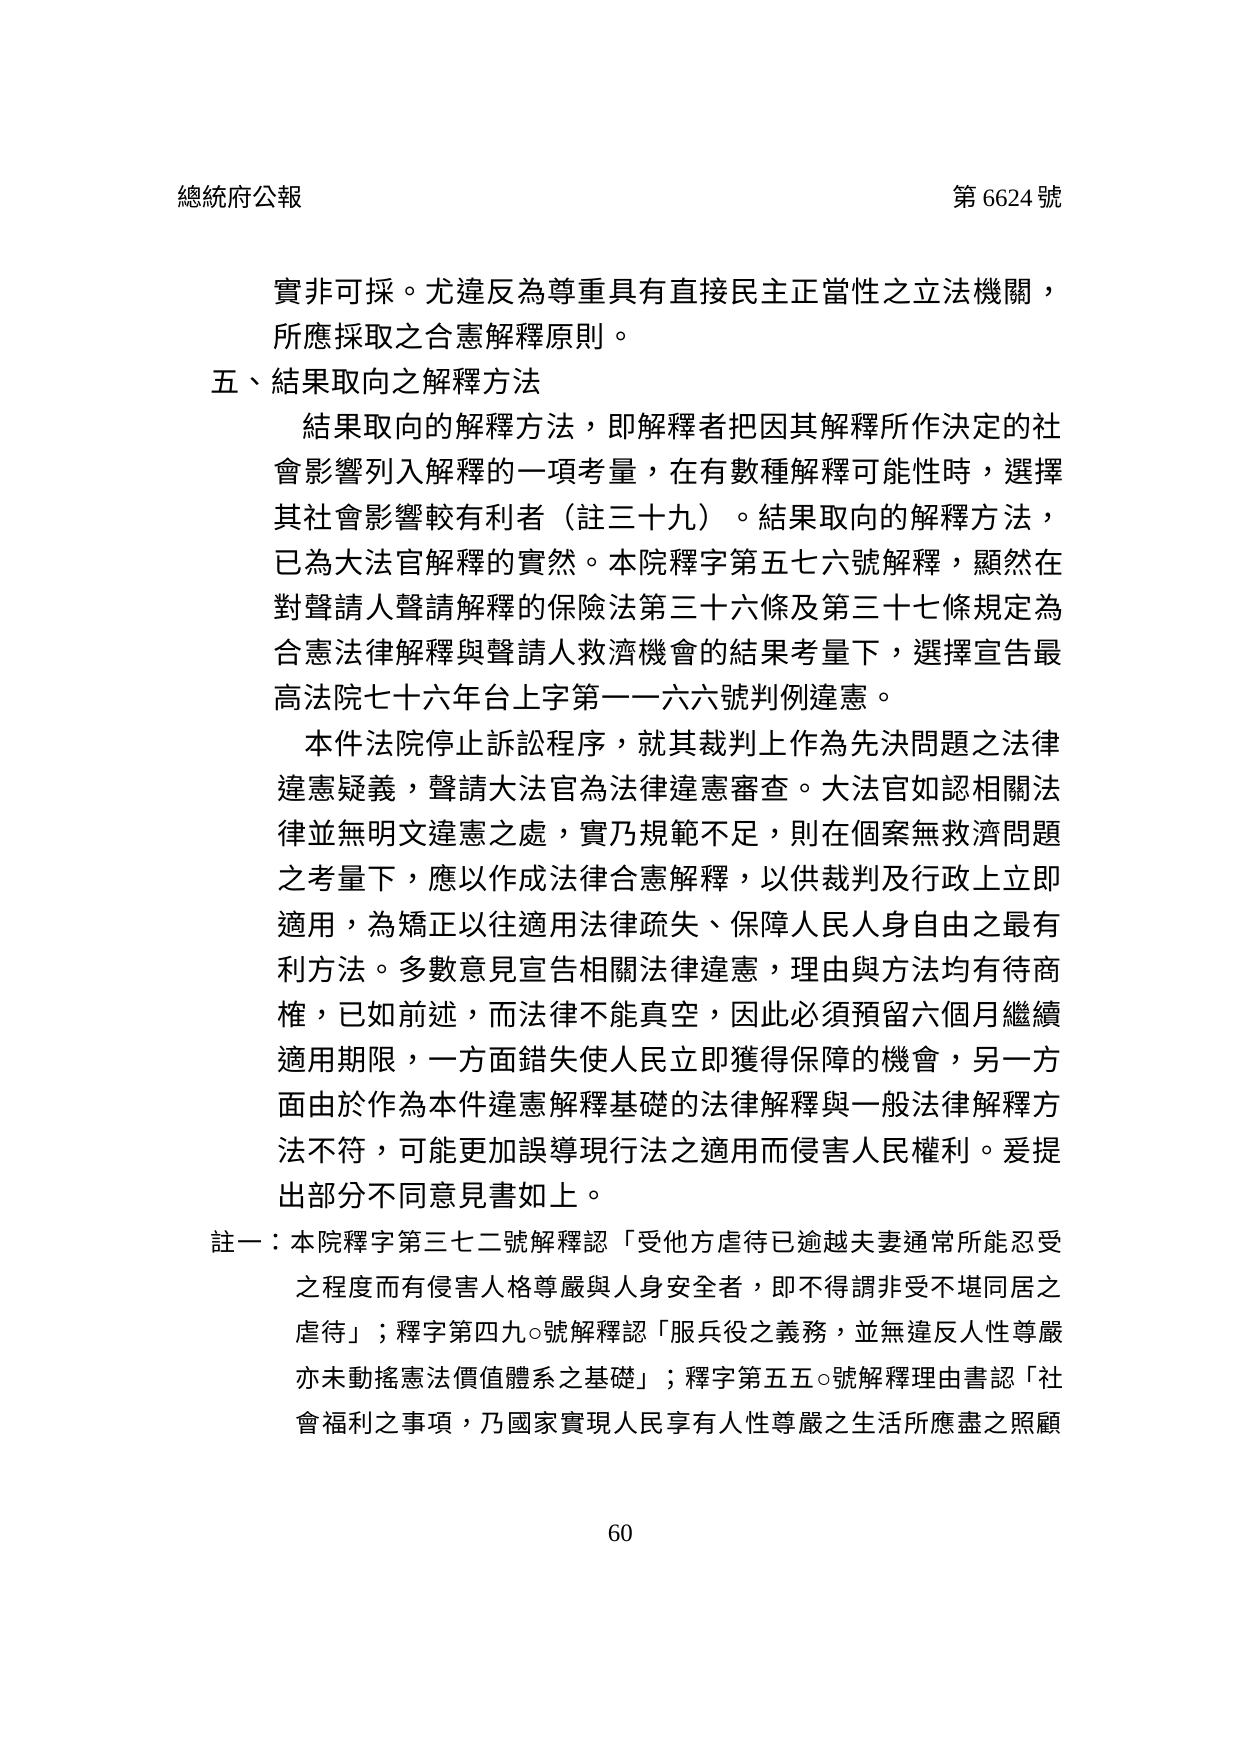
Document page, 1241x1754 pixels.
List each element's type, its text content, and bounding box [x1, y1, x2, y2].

text 結果取向的解釋方法，即解釋者把因其解釋所作決定的社會影響列入解釋的一項考量，在有數種解釋可能性時，選擇其社會影響較有利者（註三十九）。結果取向的解釋方法，已為大法官解釋的實然。本院釋字第五七六號解釋，顯然在對聲請人聲請解釋的保險法第三十六條及第三十七條規定為合憲法律解釋與聲請人救濟機會的結果考量下，選擇宣告最高法院七十六年台上字第一一六六號判例違憲。 [273, 401, 1063, 718]
text 註一：本院釋字第三七二號解釋認「受他方虐待已逾越夫妻通常所能忍受之程度而有侵害人格尊嚴與人身安全者，即不得謂非受不堪同居之虐待」；釋字第四九○號解釋認「服兵役之義務，並無違反人性尊嚴亦未動搖憲法價值體系之基礎」；釋字第五五○號解釋理由書認「社會福利之事項，乃國家實現人民享有人性尊嚴之生活所應盡之照顧 [210, 1215, 1063, 1441]
text 五、結果取向之解釋方法 [210, 356, 1063, 401]
text 多數意見以行政執行法第十七條第二項以下係將拘提管收一併規定，與強制執行法第二十一條、第二十二條第一、二項有異，亦與刑事訴訟法第七十五條以下、第一百零一條以下有間。另同法第十九條第一項：「法院為拘提管收之裁定後……執行拘提，並將被管收人逕送管收所」，亦為其特別規定。又依行政執行法第十七條第三項，法院對於管收之聲請，應於「五日內」為之，係該法之特別規定，而與強制執行法（第二十二條之五）所準用之刑事訴訟法不同。故排除行政執行法第十七條第五項明文規定「第二項之拘提管收，除本法另有規定外，準用強制執行法、管收條例及刑事訴訟法有關拘提、羈押之規定」之適用，顯然認法條如規定「拘提、管收」即可準用刑事訴訟法有關「拘提、羈押」之規定；法條既規定為「拘提管收」，即無從分別準用「拘提、羈押」之規定。其就法律所為之解釋，不僅受法條文義之拘束，甚至受法條標點符號之拘束，而無視於同法第十九條第一項前段乃就拘票及管收票分別規定，在法律文義容許之範圍內，並非無將「拘提管收」解釋為「拘提、管收」而分別準用刑事訴訟法有關「拘提、羈押」之規定，使行政執行法規定之拘提、管收程序有合憲解釋之可能。又無視於立法者就行政執行拘提管收程序﹐與強制執行法及刑事訴訟法有關拘提、羈押之相關規定所規範的法律事實﹐已預作肯定的判斷，並據以為準用的明文規定。多數意見未能指出此一判斷有何違誤而逕行排除法律明定之準用規定，其法律之適用難謂無違誤之處。況同法第十九條第一項：「法院為拘提管收之裁定後……執行拘提，並將被管收人逕送管收所」亦非無合憲解釋為「執行拘提並於合法聲請管收後，將被管收人逕送管收所」之可能。在法律可為合憲解釋之範圍內，執標點符號及文義之空白而排除法律明定之準用規定，並據以宣告法律違憲。其法律解釋及適用方法，實非可採。尤違反為尊重具有直接民主正當性之立法機關，所應採取之合憲解釋原則。 [273, 266, 1063, 356]
text 本件法院停止訴訟程序，就其裁判上作為先決問題之法律違憲疑義，聲請大法官為法律違憲審查。大法官如認相關法律並無明文違憲之處，實乃規範不足，則在個案無救濟問題之考量下，應以作成法律合憲解釋，以供裁判及行政上立即適用，為矯正以往適用法律疏失、保障人民人身自由之最有利方法。多數意見宣告相關法律違憲，理由與方法均有待商榷，已如前述，而法律不能真空，因此必須預留六個月繼續適用期限，一方面錯失使人民立即獲得保障的機會，另一方面由於作為本件違憲解釋基礎的法律解釋與一般法律解釋方法不符，可能更加誤導現行法之適用而侵害人民權利。爰提出部分不同意見書如上。 [277, 718, 1063, 1215]
